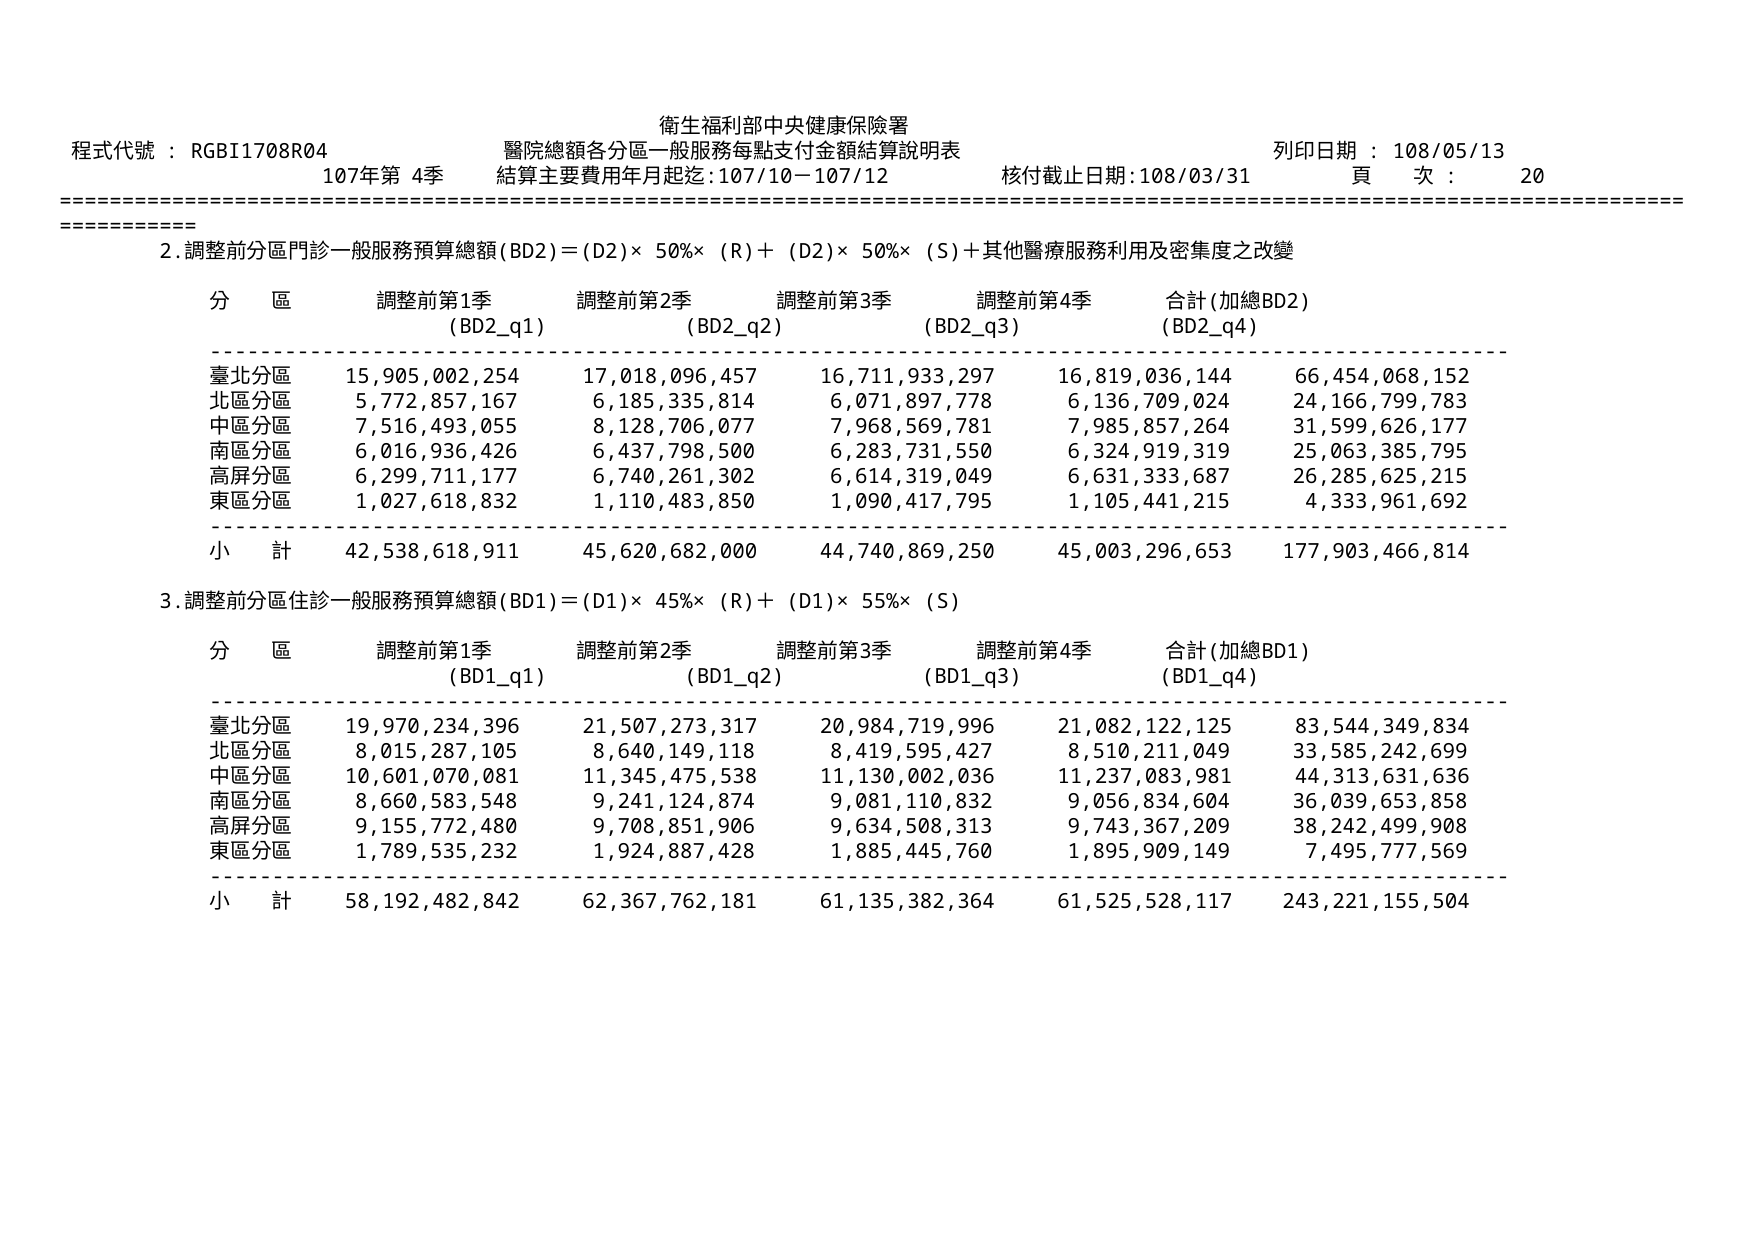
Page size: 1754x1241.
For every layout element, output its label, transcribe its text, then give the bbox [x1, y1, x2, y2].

text (BD1_q1) (BD1_q2) (BD1_q3) (BD1_q4) [59, 664, 1695, 689]
text -------------------------------------------------------------------------------------------------------- [59, 514, 1695, 539]
text 高屏分區 6,299,711,177 6,740,261,302 6,614,319,049 6,631,333,687 26,285,625,215 [59, 464, 1695, 489]
text 衛生福利部中央健康保險署 [59, 114, 1695, 139]
text 中區分區 10,601,070,081 11,345,475,538 11,130,002,036 11,237,083,981 44,313,631,636 [59, 764, 1695, 789]
text 高屏分區 9,155,772,480 9,708,851,906 9,634,508,313 9,743,367,209 38,242,499,908 [59, 814, 1695, 839]
text 東區分區 1,027,618,832 1,110,483,850 1,090,417,795 1,105,441,215 4,333,961,692 [59, 489, 1695, 514]
text 北區分區 5,772,857,167 6,185,335,814 6,071,897,778 6,136,709,024 24,166,799,783 [59, 389, 1695, 414]
text -------------------------------------------------------------------------------------------------------- [59, 689, 1695, 714]
text 臺北分區 19,970,234,396 21,507,273,317 20,984,719,996 21,082,122,125 83,544,349,834 [59, 714, 1695, 739]
text 南區分區 6,016,936,426 6,437,798,500 6,283,731,550 6,324,919,319 25,063,385,795 [59, 439, 1695, 464]
text 3.調整前分區住診一般服務預算總額(BD1)＝(D1)× 45%× (R)＋ (D1)× 55%× (S) [59, 589, 1695, 614]
text 小 計 42,538,618,911 45,620,682,000 44,740,869,250 45,003,296,653 177,903,466,814 [59, 539, 1695, 564]
text 臺北分區 15,905,002,254 17,018,096,457 16,711,933,297 16,819,036,144 66,454,068,152 [59, 364, 1695, 389]
text 小 計 58,192,482,842 62,367,762,181 61,135,382,364 61,525,528,117 243,221,155,504 [59, 889, 1695, 914]
text 東區分區 1,789,535,232 1,924,887,428 1,885,445,760 1,895,909,149 7,495,777,569 [59, 839, 1695, 864]
text -------------------------------------------------------------------------------------------------------- [59, 864, 1695, 889]
text 2.調整前分區門診一般服務預算總額(BD2)＝(D2)× 50%× (R)＋ (D2)× 50%× (S)＋其他醫療服務利用及密集度之改變 [59, 239, 1695, 264]
text 北區分區 8,015,287,105 8,640,149,118 8,419,595,427 8,510,211,049 33,585,242,699 [59, 739, 1695, 764]
text 分 區 調整前第1季 調整前第2季 調整前第3季 調整前第4季 合計(加總BD2) [59, 289, 1695, 314]
text 107年第 4季 結算主要費用年月起迄:107/10－107/12 核付截止日期:108/03/31 頁 次 : 20 [59, 164, 1695, 189]
text 中區分區 7,516,493,055 8,128,706,077 7,968,569,781 7,985,857,264 31,599,626,177 [59, 414, 1695, 439]
text -------------------------------------------------------------------------------------------------------- [59, 339, 1695, 364]
text 分 區 調整前第1季 調整前第2季 調整前第3季 調整前第4季 合計(加總BD1) [59, 639, 1695, 664]
text 南區分區 8,660,583,548 9,241,124,874 9,081,110,832 9,056,834,604 36,039,653,858 [59, 789, 1695, 814]
text 程式代號 : RGBI1708R04 醫院總額各分區一般服務每點支付金額結算說明表 列印日期 : 108/05/13 [59, 139, 1695, 164]
text (BD2_q1) (BD2_q2) (BD2_q3) (BD2_q4) [59, 314, 1695, 339]
text ============================================================================================================================================= [59, 189, 1695, 239]
